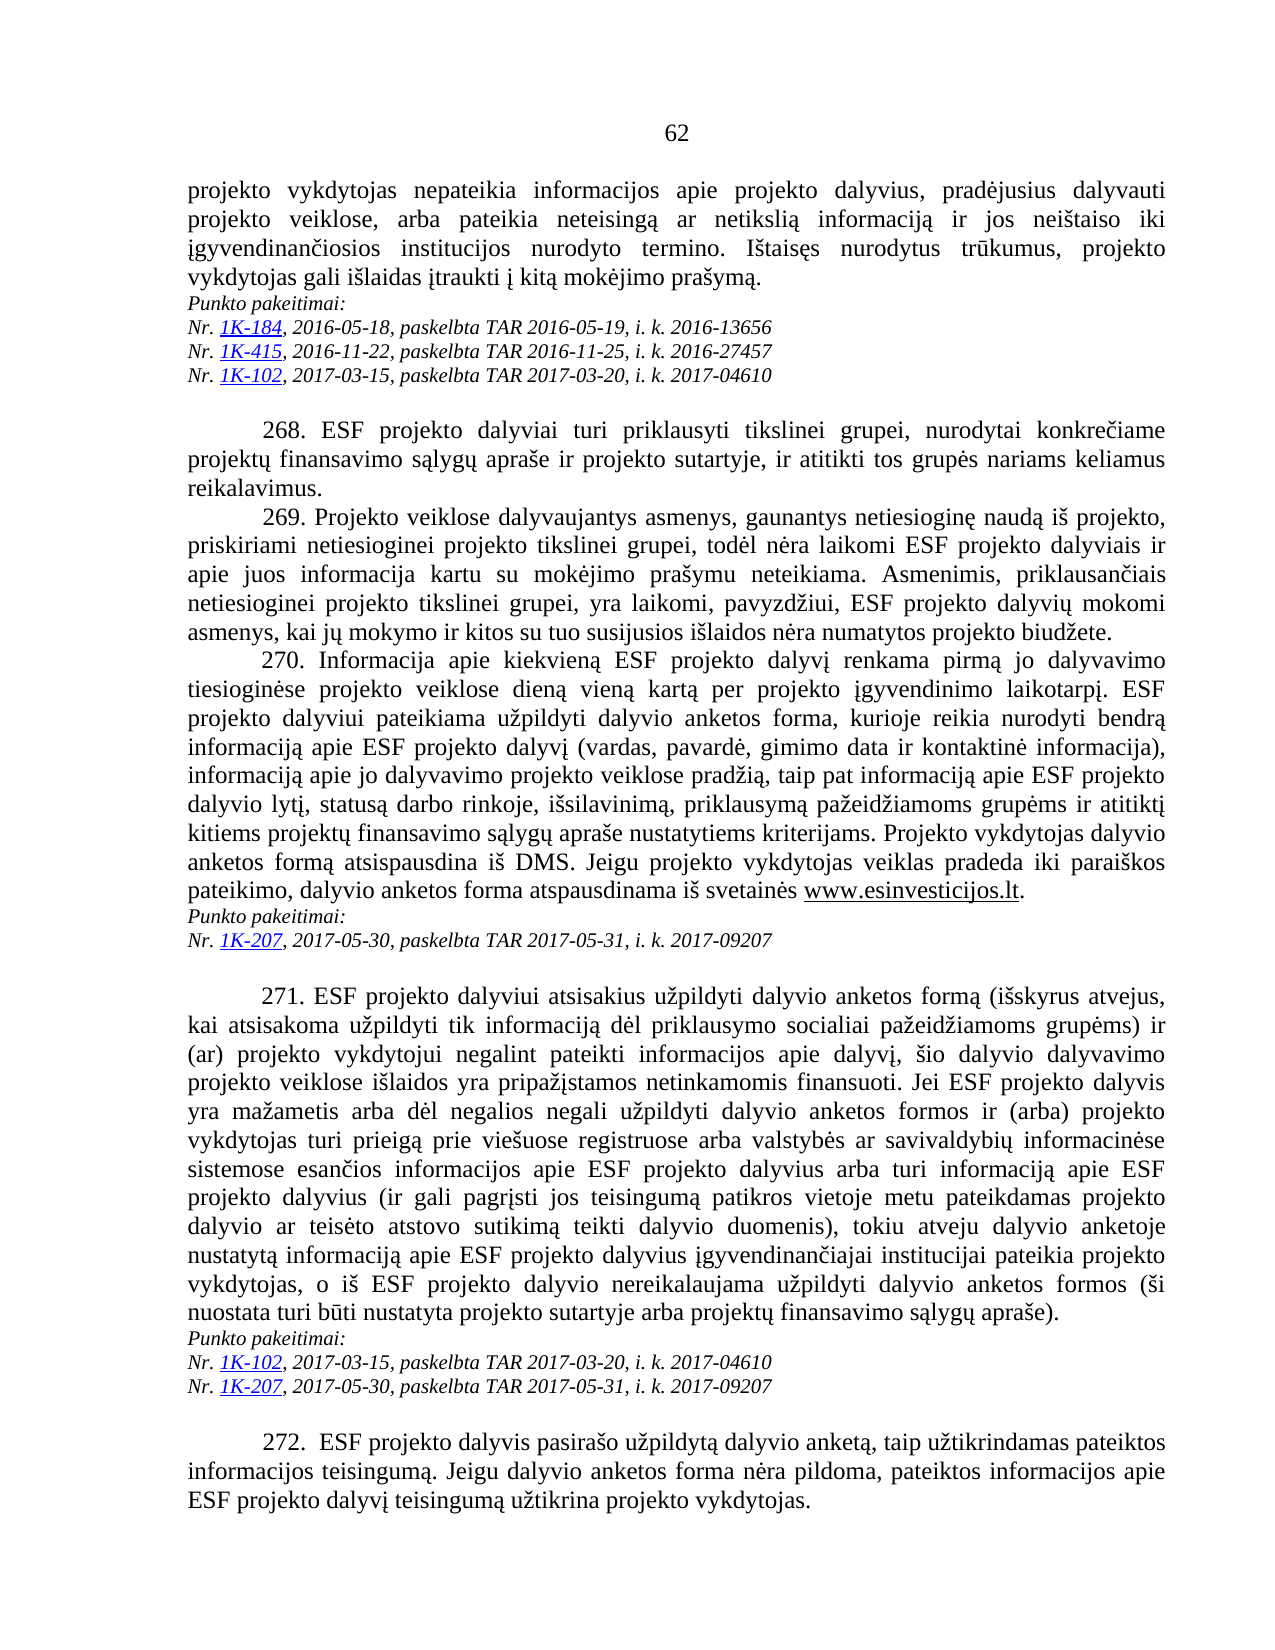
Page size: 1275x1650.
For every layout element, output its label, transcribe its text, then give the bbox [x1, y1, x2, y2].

text Punkto pakeitimai: [187, 1326, 1167, 1350]
text 268. ESF projekto dalyviai turi priklausyti tikslinei grupei, nurodytai konkrečiame projektų finansavimo sąlygų apraše ir projekto sutartyje, ir atitikti tos grupės nariams keliamus reikalavimus. [187, 416, 1167, 502]
text 269. Projekto veiklose dalyvaujantys asmenys, gaunantys netiesioginę naudą iš projekto, priskiriami netiesioginei projekto tikslinei grupei, todėl nėra laikomi ESF projekto dalyviais ir apie juos informacija kartu su mokėjimo prašymu neteikiama. Asmenimis, priklausančiais netiesioginei projekto tikslinei grupei, yra laikomi, pavyzdžiui, ESF projekto dalyvių mokomi asmenys, kai jų mokymo ir kitos su tuo susijusios išlaidos nėra numatytos projekto biudžete. [187, 502, 1167, 646]
text Nr. 1K-102, 2017-03-15, paskelbta TAR 2017-03-20, i. k. 2017-04610 [187, 1350, 1167, 1374]
text Nr. 1K-207, 2017-05-30, paskelbta TAR 2017-05-31, i. k. 2017-09207 [187, 1374, 1167, 1398]
text 272. ESF projekto dalyvis pasirašo užpildytą dalyvio anketą, taip užtikrindamas pateiktos informacijos teisingumą. Jeigu dalyvio anketos forma nėra pildoma, pateiktos informacijos apie ESF projekto dalyvį teisingumą užtikrina projekto vykdytojas. [187, 1427, 1167, 1513]
text Nr. 1K-207, 2017-05-30, paskelbta TAR 2017-05-31, i. k. 2017-09207 [187, 928, 1167, 952]
text Punkto pakeitimai: [187, 291, 1167, 315]
text Nr. 1K-184, 2016-05-18, paskelbta TAR 2016-05-19, i. k. 2016-13656 [187, 315, 1167, 339]
text 270. Informacija apie kiekvieną ESF projekto dalyvį renkama pirmą jo dalyvavimo tiesioginėse projekto veiklose dieną vieną kartą per projekto įgyvendinimo laikotarpį. ESF projekto dalyviui pateikiama užpildyti dalyvio anketos forma, kurioje reikia nurodyti bendrą informaciją apie ESF projekto dalyvį (vardas, pavardė, gimimo data ir kontaktinė informacija), informaciją apie jo dalyvavimo projekto veiklose pradžią, taip pat informaciją apie ESF projekto dalyvio lytį, statusą darbo rinkoje, išsilavinimą, priklausymą pažeidžiamoms grupėms ir atitiktį kitiems projektų finansavimo sąlygų apraše nustatytiems kriterijams. Projekto vykdytojas dalyvio anketos formą atsispausdina iš DMS. Jeigu projekto vykdytojas veiklas pradeda iki paraiškos pateikimo, dalyvio anketos forma atspausdinama iš svetainės www.esinvesticijos.lt. [187, 646, 1167, 904]
text Nr. 1K-102, 2017-03-15, paskelbta TAR 2017-03-20, i. k. 2017-04610 [187, 363, 1167, 387]
text Punkto pakeitimai: [187, 904, 1167, 928]
text projekto vykdytojas nepateikia informacijos apie projekto dalyvius, pradėjusius dalyvauti projekto veiklose, arba pateikia neteisingą ar netikslią informaciją ir jos neištaiso iki įgyvendinančiosios institucijos nurodyto termino. Ištaisęs nurodytus trūkumus, projekto vykdytojas gali išlaidas įtraukti į kitą mokėjimo prašymą. [187, 176, 1167, 291]
text 271. ESF projekto dalyviui atsisakius užpildyti dalyvio anketos formą (išskyrus atvejus, kai atsisakoma užpildyti tik informaciją dėl priklausymo socialiai pažeidžiamoms grupėms) ir (ar) projekto vykdytojui negalint pateikti informacijos apie dalyvį, šio dalyvio dalyvavimo projekto veiklose išlaidos yra pripažįstamos netinkamomis finansuoti. Jei ESF projekto dalyvis yra mažametis arba dėl negalios negali užpildyti dalyvio anketos formos ir (arba) projekto vykdytojas turi prieigą prie viešuose registruose arba valstybės ar savivaldybių informacinėse sistemose esančios informacijos apie ESF projekto dalyvius arba turi informaciją apie ESF projekto dalyvius (ir gali pagrįsti jos teisingumą patikros vietoje metu pateikdamas projekto dalyvio ar teisėto atstovo sutikimą teikti dalyvio duomenis), tokiu atveju dalyvio anketoje nustatytą informaciją apie ESF projekto dalyvius įgyvendinančiajai institucijai pateikia projekto vykdytojas, o iš ESF projekto dalyvio nereikalaujama užpildyti dalyvio anketos formos (ši nuostata turi būti nustatyta projekto sutartyje arba projektų finansavimo sąlygų apraše). [187, 981, 1167, 1326]
text Nr. 1K-415, 2016-11-22, paskelbta TAR 2016-11-25, i. k. 2016-27457 [187, 339, 1167, 363]
